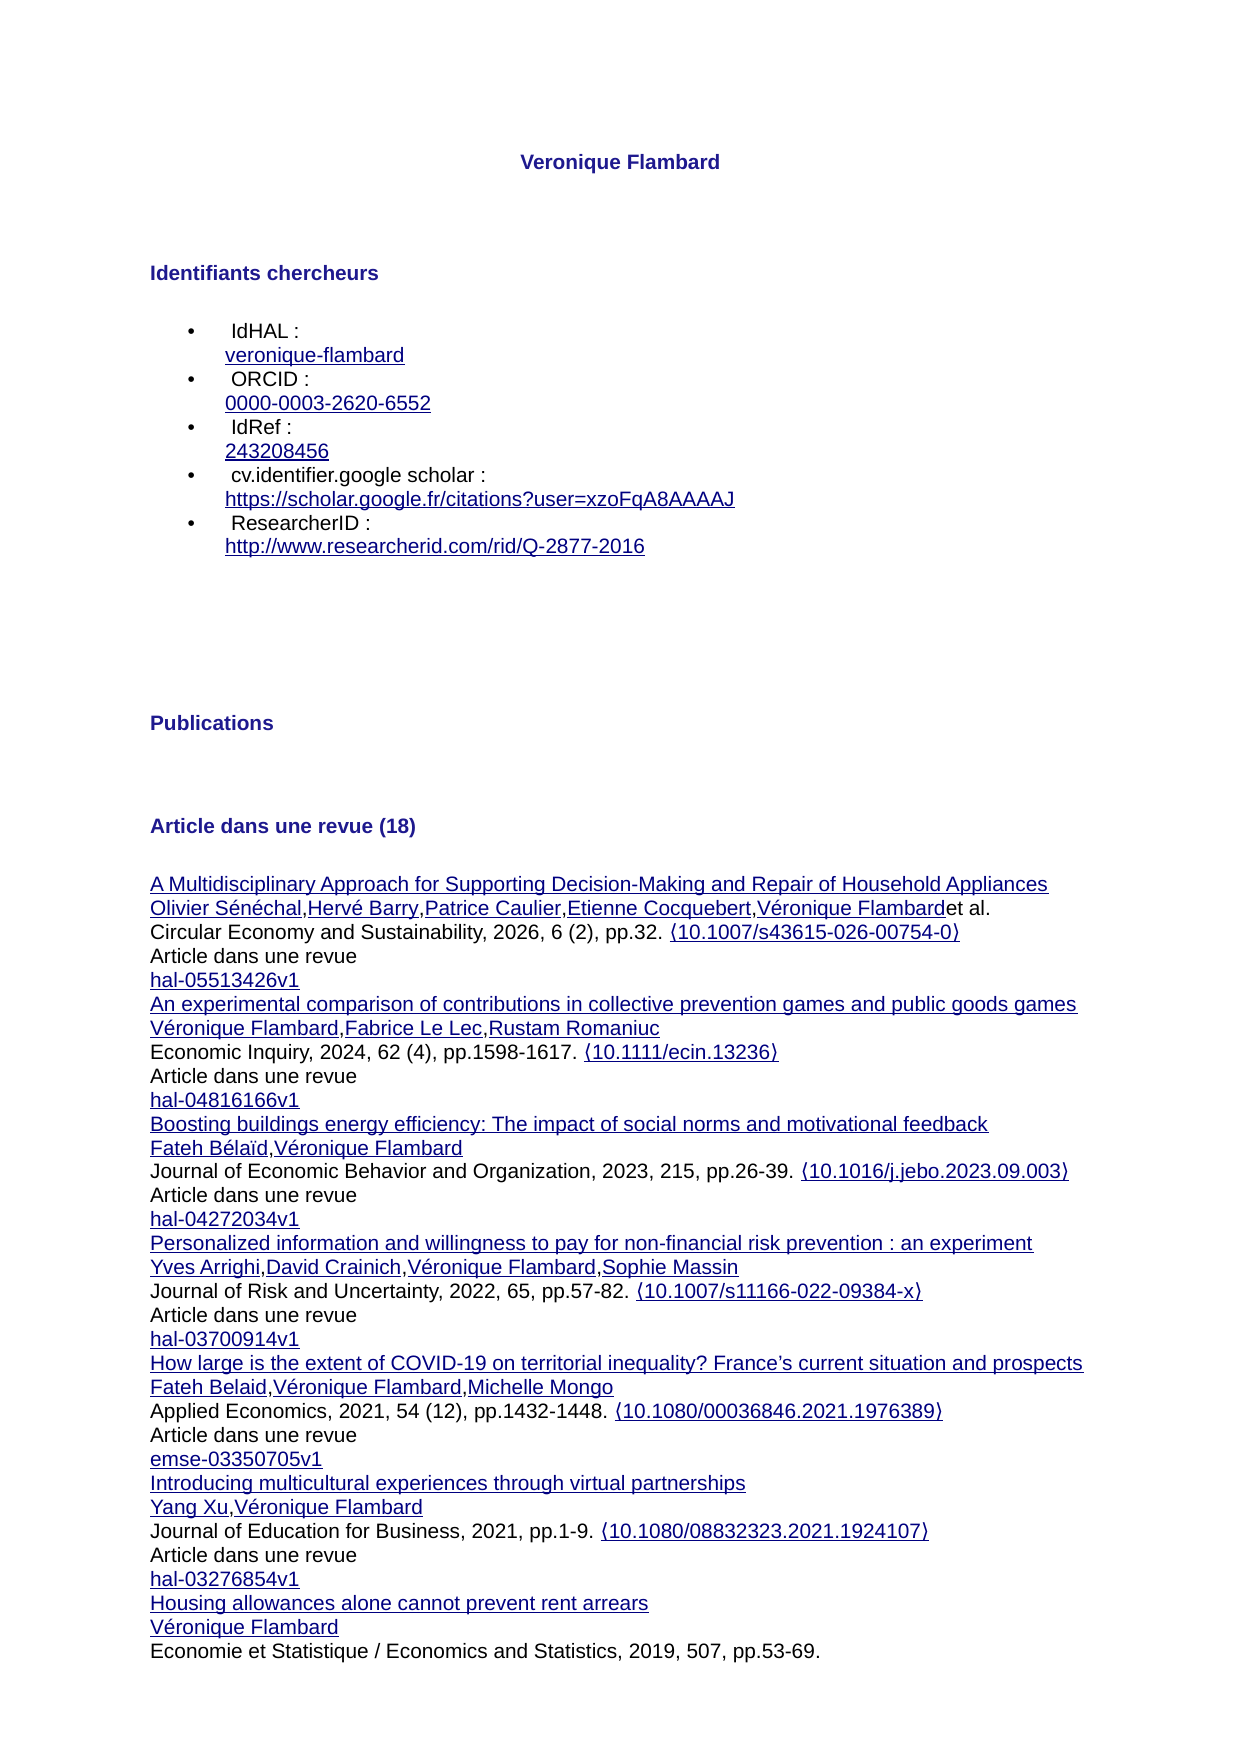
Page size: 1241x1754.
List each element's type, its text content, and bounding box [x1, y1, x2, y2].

table_cell How large is the extent of COVID-19 on territorial inequality? France’s current situation and prospects Fateh Belaid,Véronique Flambard,Michelle Mongo Applied Economics, 2021, 54 (12), pp.1432-1448. ⟨10.1080/00036846.2021.1976389⟩ Article dans une revue emse-03350705v1 [150, 1351, 1090, 1471]
table_cell An experimental comparison of contributions in collective prevention games and public goods games Véronique Flambard,Fabrice Le Lec,Rustam Romaniuc Economic Inquiry, 2024, 62 (4), pp.1598-1617. ⟨10.1111/ecin.13236⟩ Article dans une revue hal-04816166v1 [150, 992, 1090, 1111]
list cv.identifier.google scholar : [187, 462, 1090, 486]
list IdRef : [187, 414, 1090, 438]
table_cell Housing allowances alone cannot prevent rent arrears Véronique Flambard Economie et Statistique / Economics and Statistics, 2019, 507, pp.53-69. [150, 1591, 1090, 1662]
list ORCID : [187, 367, 1090, 391]
list veronique-flambard [187, 343, 1090, 367]
subtitle Publications [150, 710, 1090, 734]
subtitle Identifiants chercheurs [150, 260, 1090, 284]
table_header A Multidisciplinary Approach for Supporting Decision-Making and Repair of Household Appliances Olivier Sénéchal,Hervé Barry,Patrice Caulier,Etienne Cocquebert,Véronique Flambardet al. Circular Economy and Sustainability, 2026, 6 (2), pp.32. ⟨10.1007/s43615-026-00754-0⟩ Article dans une revue hal-05513426v1 [150, 872, 1090, 992]
list ResearcherID : [187, 510, 1090, 534]
list 0000-0003-2620-6552 [187, 391, 1090, 414]
list IdHAL : [187, 319, 1090, 343]
list https://scholar.google.fr/citations?user=xzoFqA8AAAAJ [187, 486, 1090, 510]
table_cell Personalized information and willingness to pay for non-financial risk prevention : an experiment Yves Arrighi,David Crainich,Véronique Flambard,Sophie Massin Journal of Risk and Uncertainty, 2022, 65, pp.57-82. ⟨10.1007/s11166-022-09384-x⟩ Article dans une revue hal-03700914v1 [150, 1231, 1090, 1351]
list 243208456 [187, 438, 1090, 462]
table_cell Boosting buildings energy efficiency: The impact of social norms and motivational feedback Fateh Bélaïd,Véronique Flambard Journal of Economic Behavior and Organization, 2023, 215, pp.26-39. ⟨10.1016/j.jebo.2023.09.003⟩ Article dans une revue hal-04272034v1 [150, 1111, 1090, 1231]
subtitle Veronique Flambard [150, 150, 1090, 174]
subtitle Article dans une revue (18) [150, 813, 1090, 837]
table_cell Introducing multicultural experiences through virtual partnerships Yang Xu,Véronique Flambard Journal of Education for Business, 2021, pp.1-9. ⟨10.1080/08832323.2021.1924107⟩ Article dans une revue hal-03276854v1 [150, 1471, 1090, 1591]
list http://www.researcherid.com/rid/Q-2877-2016 [187, 534, 1090, 558]
